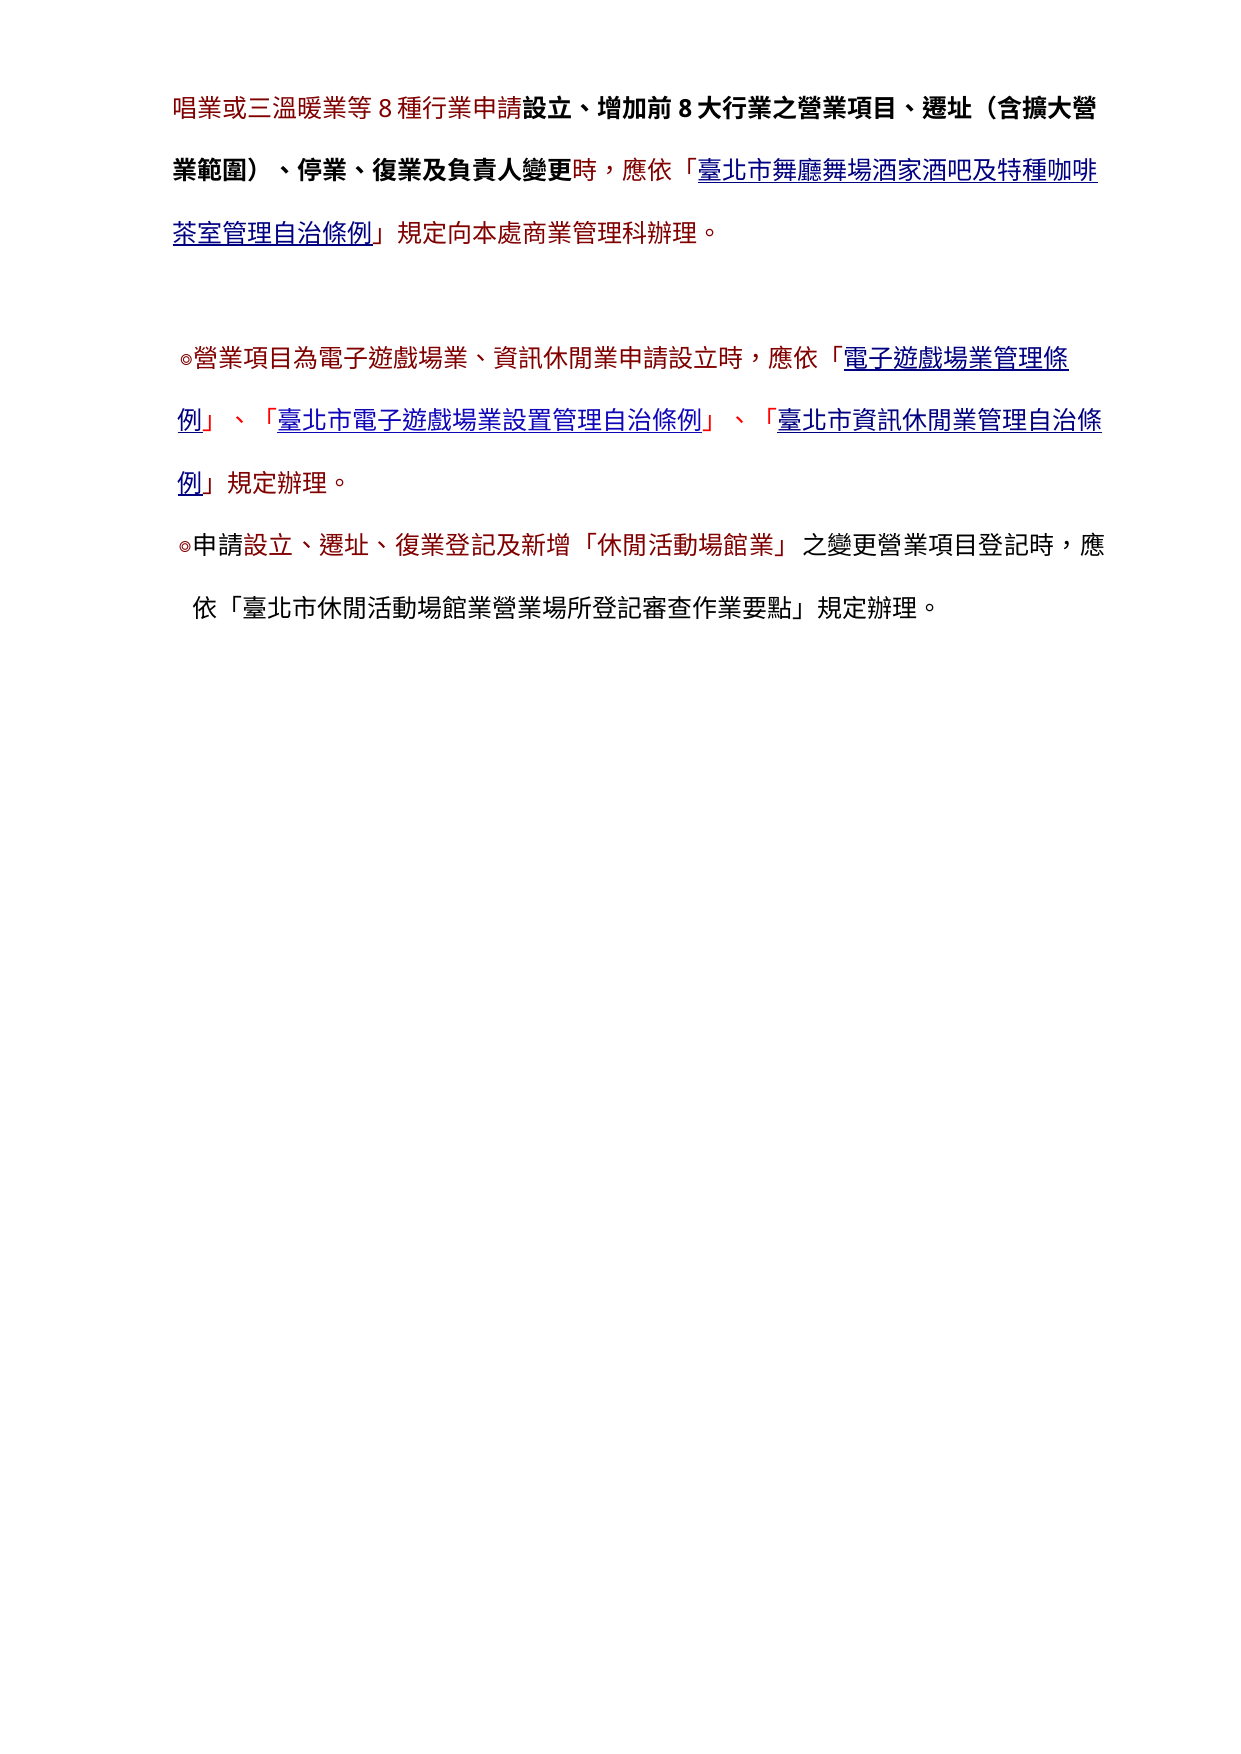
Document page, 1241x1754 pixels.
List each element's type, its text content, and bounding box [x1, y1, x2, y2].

text ◎申請設立、遷址、復業登記及新增「休閒活動場館業」之變更營業項目登記時，應依「臺北市休閒活動場館業營業場所登記審查作業要點」規定辦理。 [177, 502, 1106, 627]
text ◎營業項目為電子遊戲場業、資訊休閒業申請設立時，應依「電子遊戲場業管理條例」、「臺北市電子遊戲場業設置管理自治條例」、「臺北市資訊休閒業管理自治條例」規定辦理。 [118, 314, 1106, 502]
text 唱業或三溫暖業等8種行業申請設立、增加前8大行業之營業項目、遷址（含擴大營業範圍）、停業、復業及負責人變更時，應依「臺北市舞廳舞場酒家酒吧及特種咖啡茶室管理自治條例」規定向本處商業管理科辦理。 [173, 64, 1106, 252]
